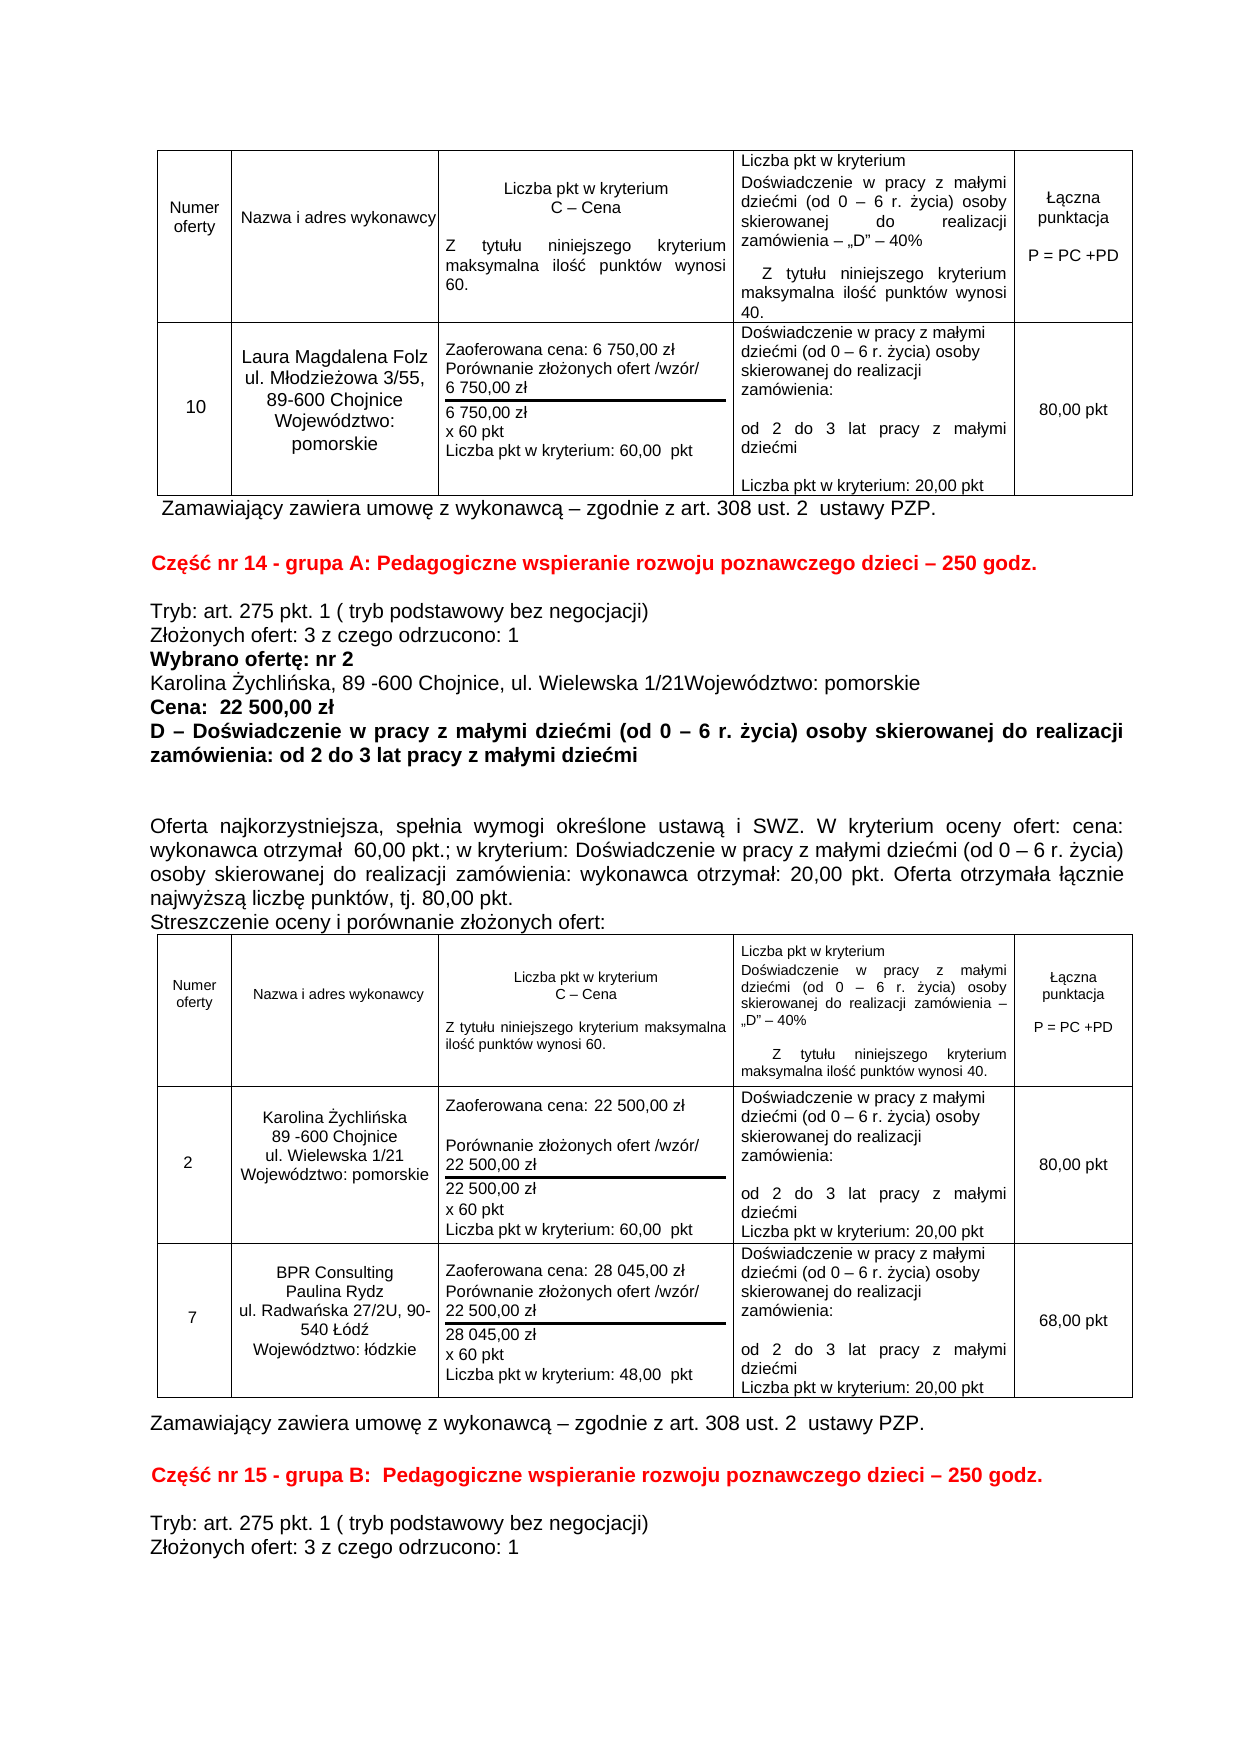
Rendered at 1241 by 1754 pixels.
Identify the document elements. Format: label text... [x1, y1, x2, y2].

table_header Nazwa i adres wykonawcy [232, 935, 438, 1086]
table_header Numer oferty [158, 935, 231, 1086]
text Zamawiający zawiera umowę z wykonawcą – zgodnie z art. 308 ust. 2 ustawy PZP. [150, 496, 1090, 520]
table_header Liczba pkt w kryterium Doświadczenie w pracy z małymi dziećmi (od 0 – 6 r. życia) osoby skierowanej do realizacji zamówienia – „D” – 40% Z tytułu niniejszego kryterium maksymalna ilość punktów wynosi 40. [734, 151, 1014, 322]
table_header Liczba pkt w kryterium C – Cena Z tytułu niniejszego kryterium maksymalna ilość punktów wynosi 60. [439, 151, 733, 322]
text Tryb: art. 275 pkt. 1 ( tryb podstawowy bez negocjacji) [150, 1511, 1124, 1535]
text D – Doświadczenie w pracy z małymi dziećmi (od 0 – 6 r. życia) osoby skierowanej do realizacji zamówienia: od 2 do 3 lat pracy z małymi dziećmi [150, 718, 1124, 766]
table_header Liczba pkt w kryterium C – Cena Z tytułu niniejszego kryterium maksymalna ilość punktów wynosi 60. [439, 935, 733, 1086]
table_cell Karolina Żychlińska 89 -600 Chojnice ul. Wielewska 1/21 Województwo: pomorskie [232, 1087, 438, 1242]
subtitle Zamawiający zawiera umowę z wykonawcą – zgodnie z art. 308 ust. 2 ustawy PZP. [150, 1410, 1090, 1434]
table_cell Doświadczenie w pracy z małymi dziećmi (od 0 – 6 r. życia) osoby skierowanej do realizacji zamówienia: od 2 do 3 lat pracy z małymi dziećmi Liczba pkt w kryterium: 20,00 pkt [734, 1244, 1014, 1397]
text Złożonych ofert: 3 z czego odrzucono: 1 [150, 623, 1124, 647]
table_cell 80,00 pkt [1015, 323, 1132, 495]
subtitle Część nr 15 - grupa B: Pedagogiczne wspieranie rozwoju poznawczego dzieci – 250 godz. [151, 1463, 1090, 1487]
text Cena: 22 500,00 zł [150, 694, 1124, 718]
text Wybrano ofertę: nr 2 [150, 647, 1124, 671]
table_header Liczba pkt w kryterium Doświadczenie w pracy z małymi dziećmi (od 0 – 6 r. życia) osoby skierowanej do realizacji zamówienia – „D” – 40% Z tytułu niniejszego kryterium maksymalna ilość punktów wynosi 40. [734, 935, 1014, 1086]
text Karolina Żychlińska, 89 -600 Chojnice, ul. Wielewska 1/21Województwo: pomorskie [150, 671, 1124, 694]
text Oferta najkorzystniejsza, spełnia wymogi określone ustawą i SWZ. W kryterium oceny ofert: cena: wykonawca otrzymał 60,00 pkt.; w kryterium: Doświadczenie w pracy z małymi dziećmi (od 0 – 6 r. życia) osoby skierowanej do realizacji zamówienia: wykonawca otrzymał: 20,00 pkt. Oferta otrzymała łącznie najwyższą liczbę punktów, tj. 80,00 pkt. [150, 814, 1124, 910]
table_cell 68,00 pkt [1015, 1244, 1132, 1397]
table_cell Doświadczenie w pracy z małymi dziećmi (od 0 – 6 r. życia) osoby skierowanej do realizacji zamówienia: od 2 do 3 lat pracy z małymi dziećmi Liczba pkt w kryterium: 20,00 pkt [734, 1087, 1014, 1242]
table_cell BPR Consulting Paulina Rydz ul. Radwańska 27/2U, 90-540 Łódź Województwo: łódzkie [232, 1244, 438, 1397]
table_header Nazwa i adres wykonawcy [232, 151, 438, 322]
table_cell Doświadczenie w pracy z małymi dziećmi (od 0 – 6 r. życia) osoby skierowanej do realizacji zamówienia: od 2 do 3 lat pracy z małymi dziećmi Liczba pkt w kryterium: 20,00 pkt [734, 323, 1014, 495]
table_cell 80,00 pkt [1015, 1087, 1132, 1242]
table_cell 10 [158, 323, 231, 495]
table_cell 7 [158, 1244, 231, 1397]
table_cell Zaoferowana cena: 22 500,00 zł Porównanie złożonych ofert /wzór/ 22 500,00 zł 22 500,00 zł x 60 pkt Liczba pkt w kryterium: 60,00 pkt [439, 1087, 733, 1242]
text Tryb: art. 275 pkt. 1 ( tryb podstawowy bez negocjacji) [150, 599, 1124, 623]
text Streszczenie oceny i porównanie złożonych ofert: [150, 910, 1090, 934]
subtitle Część nr 14 - grupa A: Pedagogiczne wspieranie rozwoju poznawczego dzieci – 250 godz. [151, 550, 1090, 574]
text Złożonych ofert: 3 z czego odrzucono: 1 [150, 1535, 1124, 1559]
table_cell 2 [158, 1087, 231, 1242]
table_header Łączna punktacja P = PC +PD [1015, 151, 1132, 322]
table_cell Zaoferowana cena: 28 045,00 zł Porównanie złożonych ofert /wzór/ 22 500,00 zł 28 045,00 zł x 60 pkt Liczba pkt w kryterium: 48,00 pkt [439, 1244, 733, 1397]
table_cell Laura Magdalena Folz ul. Młodzieżowa 3/55, 89-600 Chojnice Województwo: pomorskie [232, 323, 438, 495]
table_header Łączna punktacja P = PC +PD [1015, 935, 1132, 1086]
table_cell Zaoferowana cena: 6 750,00 zł Porównanie złożonych ofert /wzór/ 6 750,00 zł 6 750,00 zł x 60 pkt Liczba pkt w kryterium: 60,00 pkt [439, 323, 733, 495]
table_header Numer oferty [158, 151, 231, 322]
